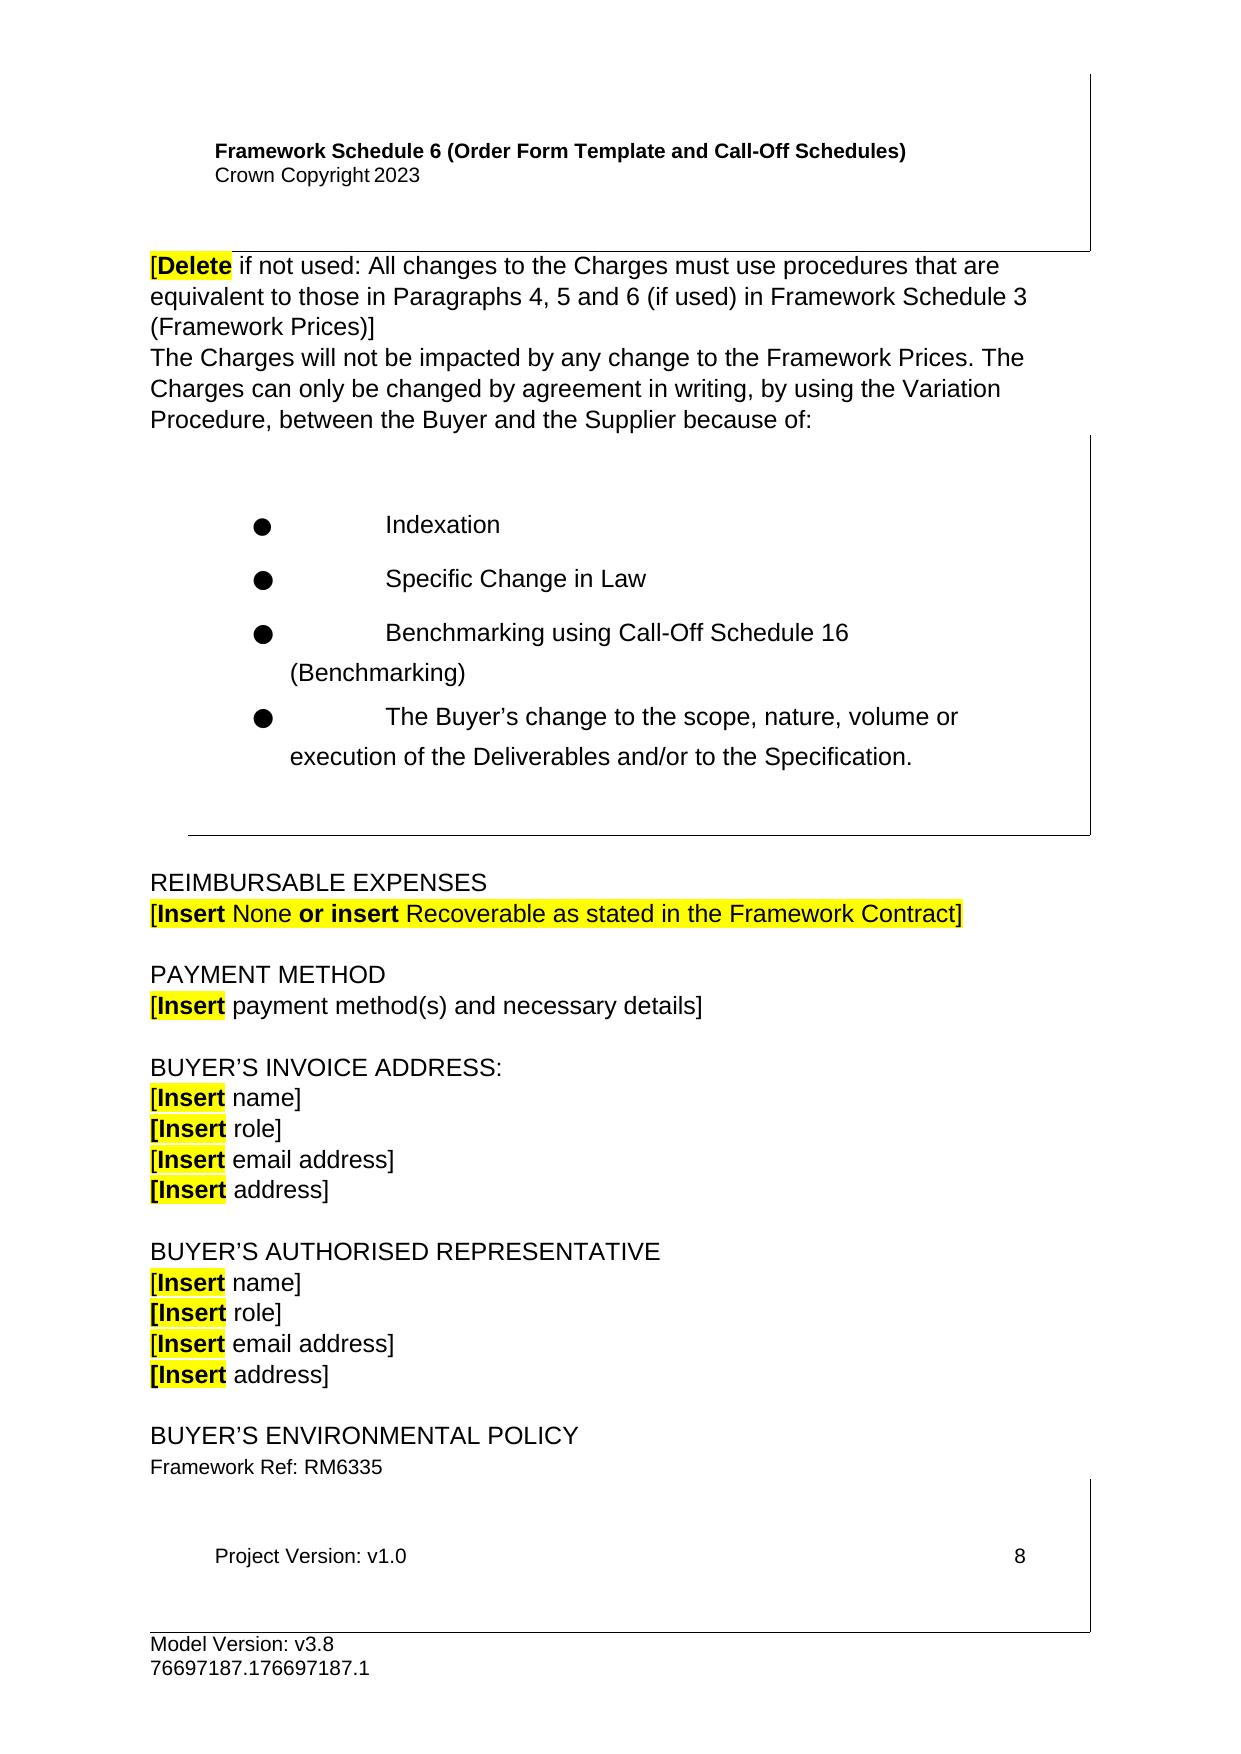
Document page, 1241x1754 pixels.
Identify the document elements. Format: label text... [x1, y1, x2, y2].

text BUYER’S AUTHORISED REPRESENTATIVE [150, 1237, 1090, 1266]
text [Insert name] [150, 1268, 1090, 1296]
text REIMBURSABLE EXPENSES [150, 868, 1090, 897]
list The Buyer’s change to the scope, nature, volume or execution of the Deliverables and/or to the Specification. [187, 624, 1090, 835]
text [Insert role] [150, 1114, 1090, 1143]
text PAYMENT METHOD [150, 960, 1090, 989]
text [Insert address] [150, 1175, 1090, 1204]
text [Insert email address] [150, 1145, 1090, 1173]
text [Delete if not used: All changes to the Charges must use procedures that are equivalent to those in Paragraphs 4, 5 and 6 (if used) in Framework Schedule 3 (Framework Prices)] [150, 251, 1090, 341]
list Indexation [187, 435, 1090, 486]
text [Insert None or insert Recoverable as stated in the Framework Contract] [150, 899, 1090, 928]
text BUYER’S ENVIRONMENTAL POLICY [150, 1421, 1090, 1450]
text [Insert name] [150, 1083, 1090, 1112]
text [Insert address] [150, 1360, 1090, 1388]
text The Charges will not be impacted by any change to the Framework Prices. The Charges can only be changed by agreement in writing, by using the Variation Procedure, between the Buyer and the Supplier because of: [150, 343, 1090, 433]
text BUYER’S INVOICE ADDRESS: [150, 1052, 1090, 1081]
text [Insert role] [150, 1298, 1090, 1327]
text [Insert email address] [150, 1329, 1090, 1358]
list Benchmarking using Call-Off Schedule 16 (Benchmarking) [187, 540, 1090, 624]
text [Insert payment method(s) and necessary details] [150, 991, 1090, 1020]
list Specific Change in Law [187, 486, 1090, 540]
